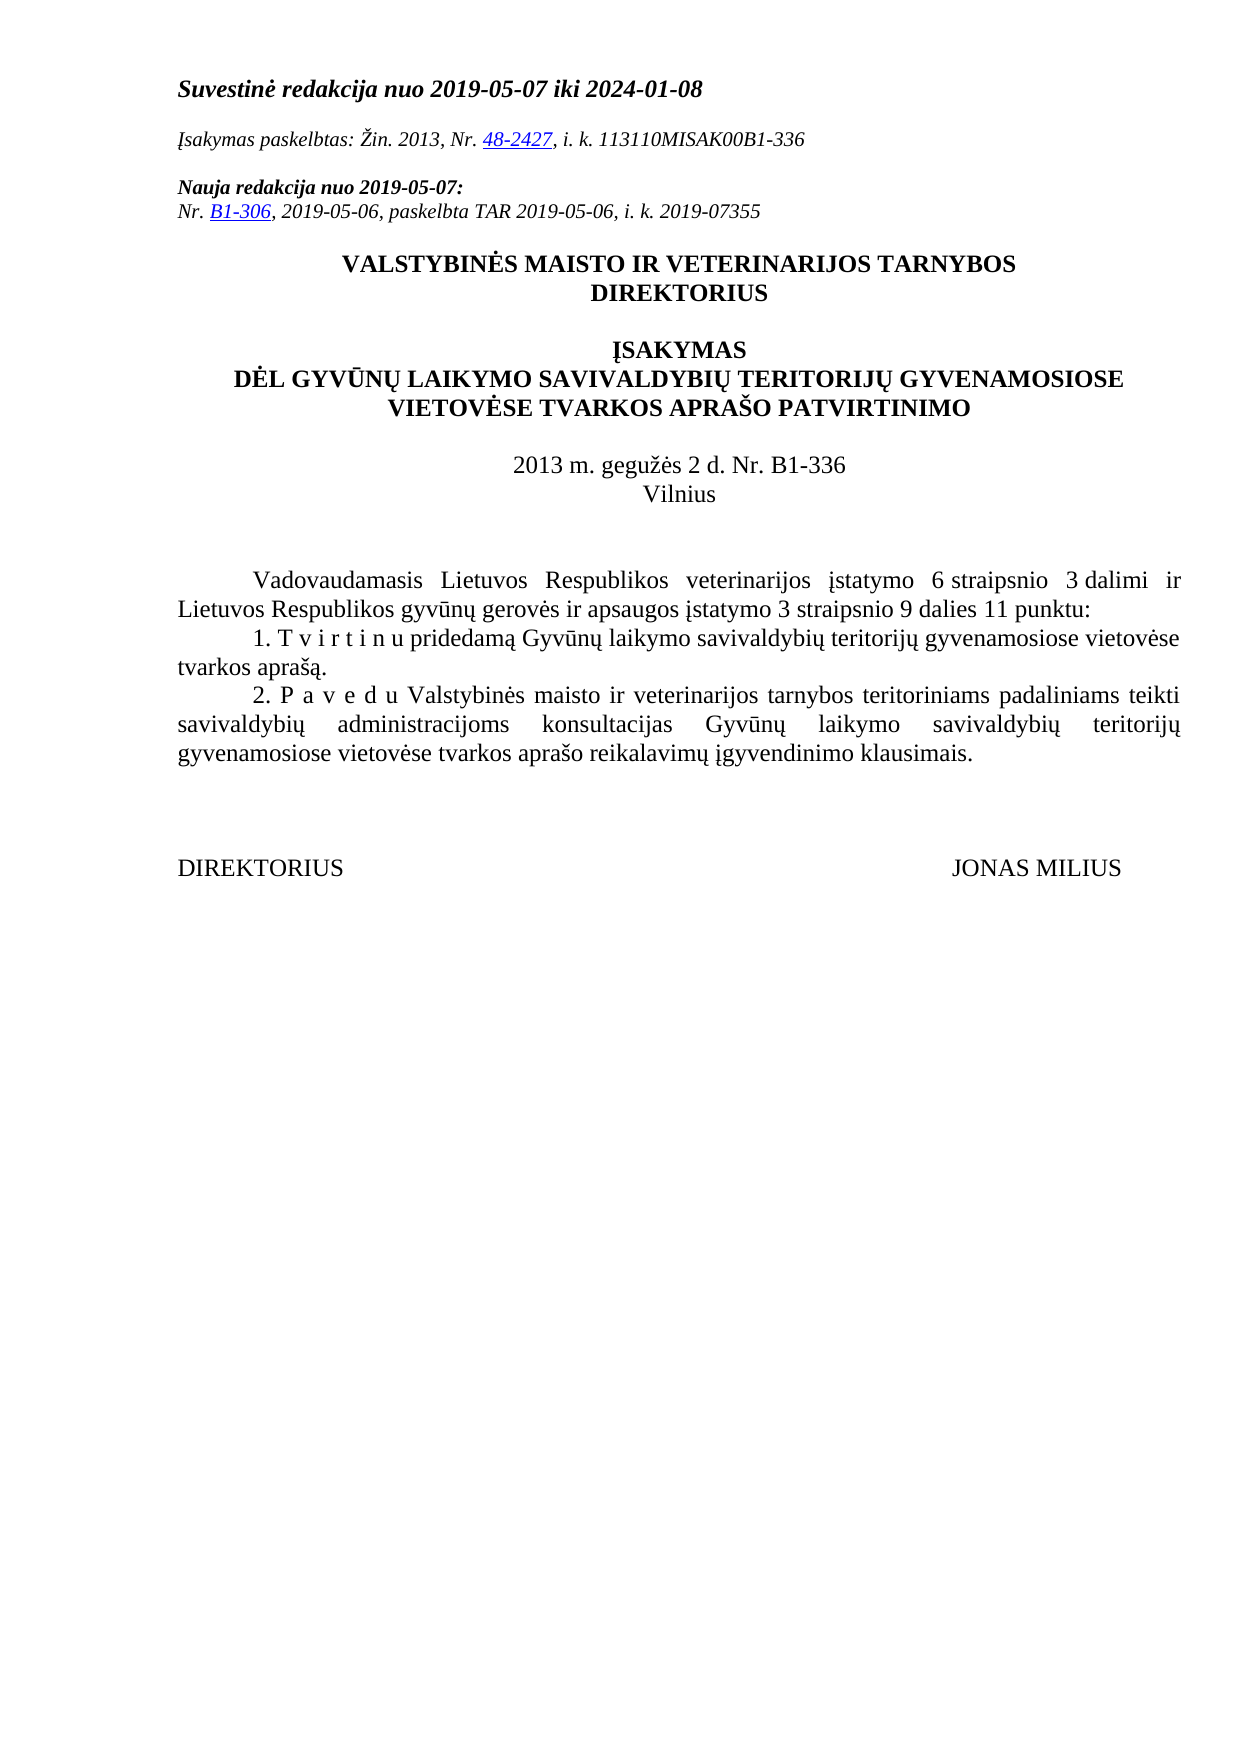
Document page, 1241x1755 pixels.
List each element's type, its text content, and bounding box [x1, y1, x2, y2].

text Nr. B1-306, 2019-05-06, paskelbta TAR 2019-05-06, i. k. 2019-07355 [177, 199, 1181, 223]
text 2. P a v e d u Valstybinės maisto ir veterinarijos tarnybos teritoriniams padaliniams teikti savivaldybių administracijoms konsultacijas Gyvūnų laikymo savivaldybių teritorijų gyvenamosiose vietovėse tvarkos aprašo reikalavimų įgyvendinimo klausimais. [177, 681, 1181, 767]
text Nauja redakcija nuo 2019-05-07: [177, 175, 1181, 199]
text DIREKTORIUS [177, 278, 1181, 307]
text Direktorius Jonas Milius [177, 853, 1181, 882]
text 1. T v i r t i n u pridedamą Gyvūnų laikymo savivaldybių teritorijų gyvenamosiose vietovėse tvarkos aprašą. [177, 623, 1181, 681]
text Vadovaudamasis Lietuvos Respublikos veterinarijos įstatymo 6 straipsnio 3 dalimi ir Lietuvos Respublikos gyvūnų gerovės ir apsaugos įstatymo 3 straipsnio 9 dalies 11 punktu: [177, 566, 1181, 623]
text VALSTYBINĖS MAISTO IR VETERINARIJOS TARNYBOS [177, 249, 1181, 278]
text Suvestinė redakcija nuo 2019-05-07 iki 2024-01-08 [177, 74, 1181, 103]
text DĖL Gyvūnų laikymo savivaldybių teritorijų gyvenamosiose vietovėse tvarkos APRAŠO PATVIRTINIMO [177, 364, 1181, 422]
text ĮSAKYMAS [177, 336, 1181, 364]
text Įsakymas paskelbtas: Žin. 2013, Nr. 48-2427, i. k. 113110MISAK00B1-336 [177, 127, 1181, 151]
text Vilnius [177, 479, 1181, 508]
text 2013 m. gegužės 2 d. Nr. B1-336 [177, 451, 1181, 479]
